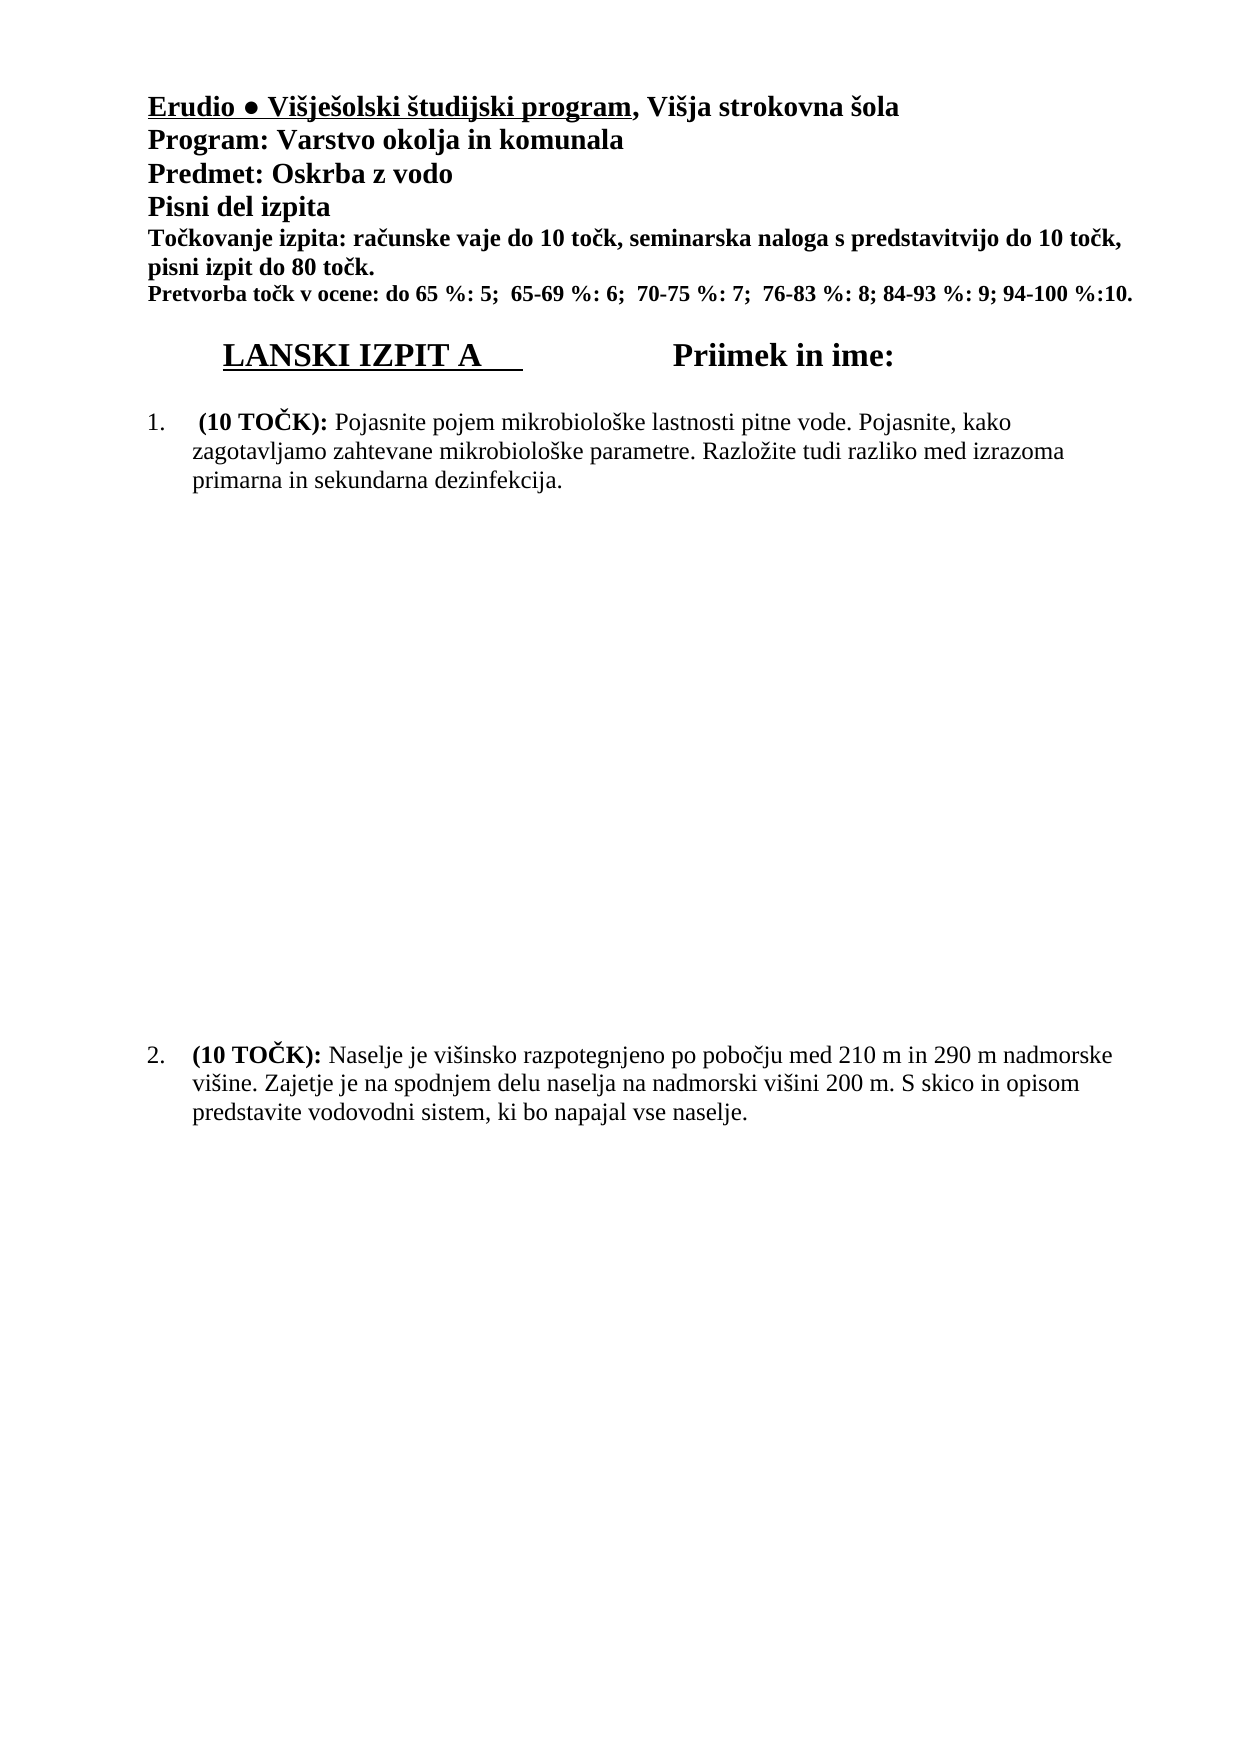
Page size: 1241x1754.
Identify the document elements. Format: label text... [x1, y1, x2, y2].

text Erudio ● Višješolski študijski program, Višja strokovna šola [148, 89, 1152, 122]
list (10 TOČK): Pojasnite pojem mikrobiološke lastnosti pitne vode. Pojasnite, kako zagotavljamo zahtevane mikrobiološke parametre. Razložite tudi razliko med izrazoma primarna in sekundarna dezinfekcija. [147, 407, 1152, 493]
text Predmet: Oskrba z vodo [148, 156, 1152, 189]
text Pisni del izpita [148, 189, 1152, 223]
text Pretvorba točk v ocene: do 65 %: 5; 65-69 %: 6; 70-75 %: 7; 76-83 %: 8; 84-93 %: 9; 94-100 %:10. [148, 280, 1152, 307]
text LANSKI IZPIT A Priimek in ime: [223, 335, 1152, 374]
text Točkovanje izpita: računske vaje do 10 točk, seminarska naloga s predstavitvijo do 10 točk, pisni izpit do 80 točk. [148, 223, 1152, 280]
list (10 TOČK): Naselje je višinsko razpotegnjeno po pobočju med 210 m in 290 m nadmorske višine. Zajetje je na spodnjem delu naselja na nadmorski višini 200 m. S skico in opisom predstavite vodovodni sistem, ki bo napajal vse naselje. [147, 1040, 1152, 1126]
text Program: Varstvo okolja in komunala [148, 122, 1152, 156]
